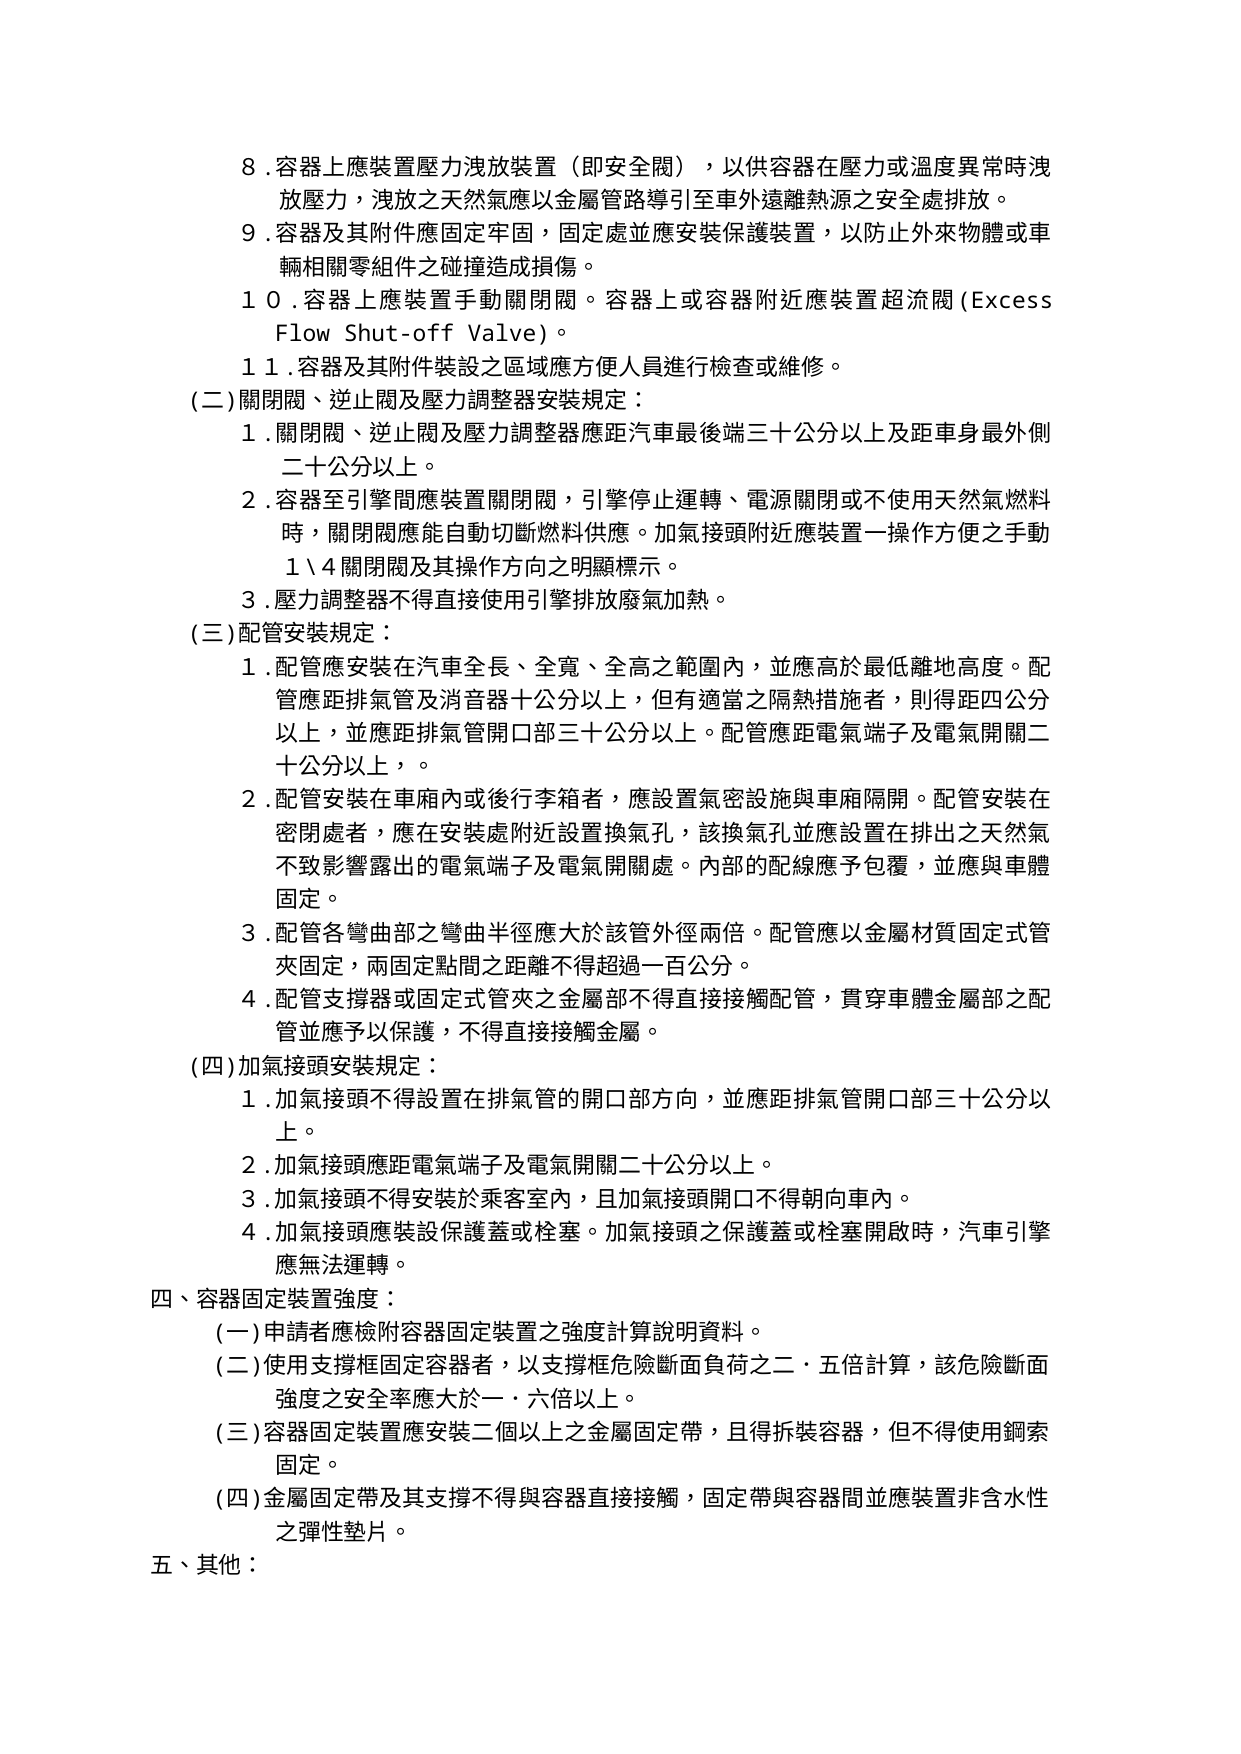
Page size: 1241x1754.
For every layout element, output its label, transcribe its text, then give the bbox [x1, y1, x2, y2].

text ３.加氣接頭不得安裝於乘客室內，且加氣接頭開口不得朝向車內。 [237, 1181, 1053, 1214]
text ２.配管安裝在車廂內或後行李箱者，應設置氣密設施與車廂隔開。配管安裝在密閉處者，應在安裝處附近設置換氣孔，該換氣孔並應設置在排出之天然氣不致影響露出的電氣端子及電氣開關處。內部的配線應予包覆，並應與車體固定。 [237, 781, 1053, 914]
text 四、容器固定裝置強度： [150, 1281, 1053, 1314]
text (四)加氣接頭安裝規定： [175, 1047, 1053, 1081]
text ２.加氣接頭應距電氣端子及電氣開關二十公分以上。 [237, 1147, 1053, 1181]
text ４.加氣接頭應裝設保護蓋或栓塞。加氣接頭之保護蓋或栓塞開啟時，汽車引擎應無法運轉。 [237, 1214, 1053, 1281]
text (四)金屬固定帶及其支撐不得與容器直接接觸，固定帶與容器間並應裝置非含水性之彈性墊片。 [212, 1480, 1053, 1547]
text ３.壓力調整器不得直接使用引擎排放廢氣加熱。 [237, 582, 1053, 615]
text 五、其他： [150, 1547, 1053, 1580]
text ４.配管支撐器或固定式管夾之金屬部不得直接接觸配管，貫穿車體金屬部之配管並應予以保護，不得直接接觸金屬。 [237, 981, 1053, 1047]
text (二)關閉閥、逆止閥及壓力調整器安裝規定： [175, 382, 1053, 415]
text ２.容器至引擎間應裝置關閉閥，引擎停止運轉、電源關閉或不使用天然氣燃料時，關閉閥應能自動切斷燃料供應。加氣接頭附近應裝置一操作方便之手動１\４關閉閥及其操作方向之明顯標示。 [237, 482, 1053, 582]
text １.關閉閥、逆止閥及壓力調整器應距汽車最後端三十公分以上及距車身最外側二十公分以上。 [237, 415, 1053, 482]
text １.加氣接頭不得設置在排氣管的開口部方向，並應距排氣管開口部三十公分以上。 [237, 1081, 1053, 1147]
text １１.容器及其附件裝設之區域應方便人員進行檢查或維修。 [237, 348, 1053, 382]
text ９.容器及其附件應固定牢固，固定處並應安裝保護裝置，以防止外來物體或車輛相關零組件之碰撞造成損傷。 [237, 215, 1053, 282]
text (一)申請者應檢附容器固定裝置之強度計算說明資料。 [212, 1314, 1053, 1347]
text (三)配管安裝規定： [175, 615, 1053, 648]
text １０.容器上應裝置手動關閉閥。容器上或容器附近應裝置超流閥(Excess Flow Shut-off Valve)。 [237, 282, 1053, 348]
text (二)使用支撐框固定容器者，以支撐框危險斷面負荷之二．五倍計算，該危險斷面強度之安全率應大於一．六倍以上。 [212, 1347, 1053, 1414]
text ８.容器上應裝置壓力洩放裝置（即安全閥），以供容器在壓力或溫度異常時洩放壓力，洩放之天然氣應以金屬管路導引至車外遠離熱源之安全處排放。 [237, 149, 1053, 215]
text ３.配管各彎曲部之彎曲半徑應大於該管外徑兩倍。配管應以金屬材質固定式管夾固定，兩固定點間之距離不得超過一百公分。 [237, 914, 1053, 981]
text １.配管應安裝在汽車全長、全寬、全高之範圍內，並應高於最低離地高度。配管應距排氣管及消音器十公分以上，但有適當之隔熱措施者，則得距四公分以上，並應距排氣管開口部三十公分以上。配管應距電氣端子及電氣開關二十公分以上，。 [237, 648, 1053, 781]
text (三)容器固定裝置應安裝二個以上之金屬固定帶，且得拆裝容器，但不得使用鋼索固定。 [212, 1414, 1053, 1480]
